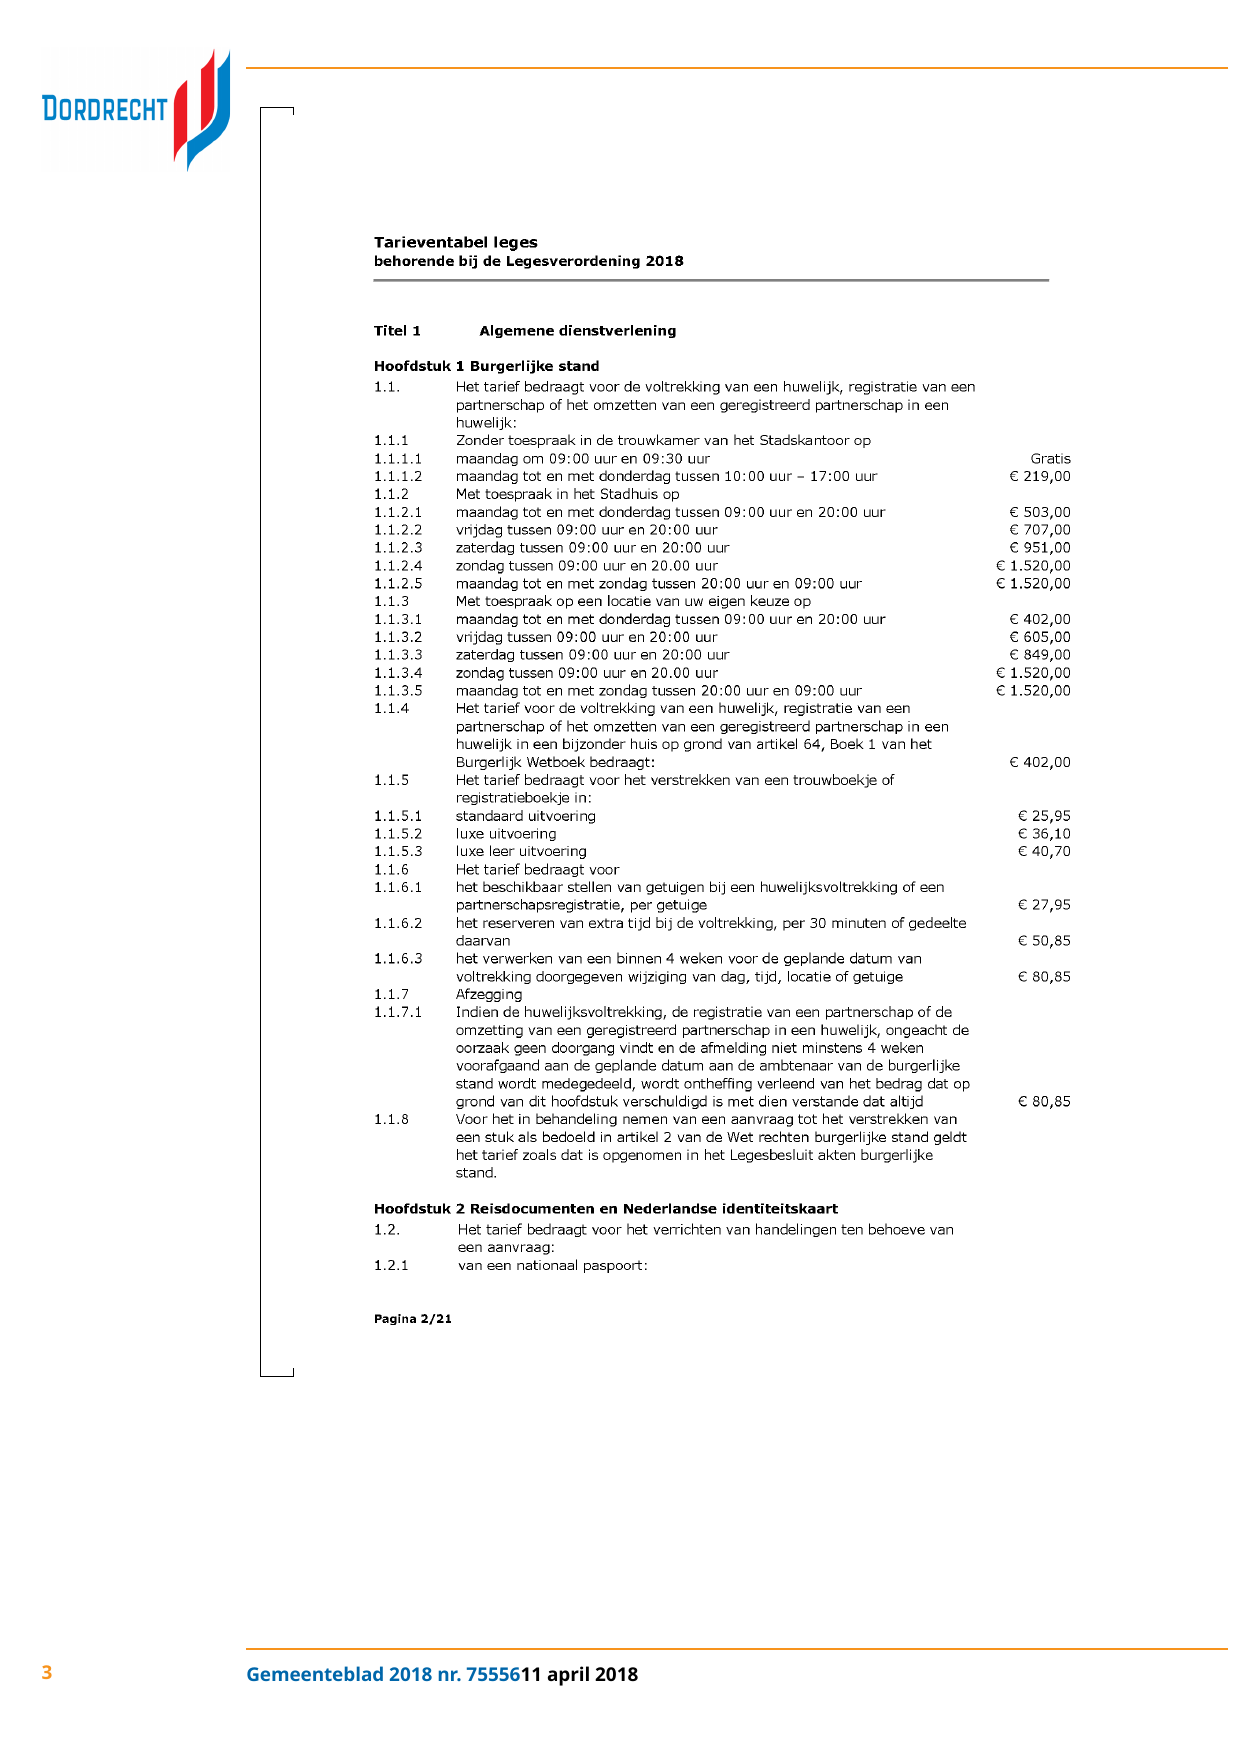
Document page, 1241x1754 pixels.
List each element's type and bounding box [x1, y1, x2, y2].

picture [268, 115, 1155, 1368]
picture [41, 47, 231, 172]
